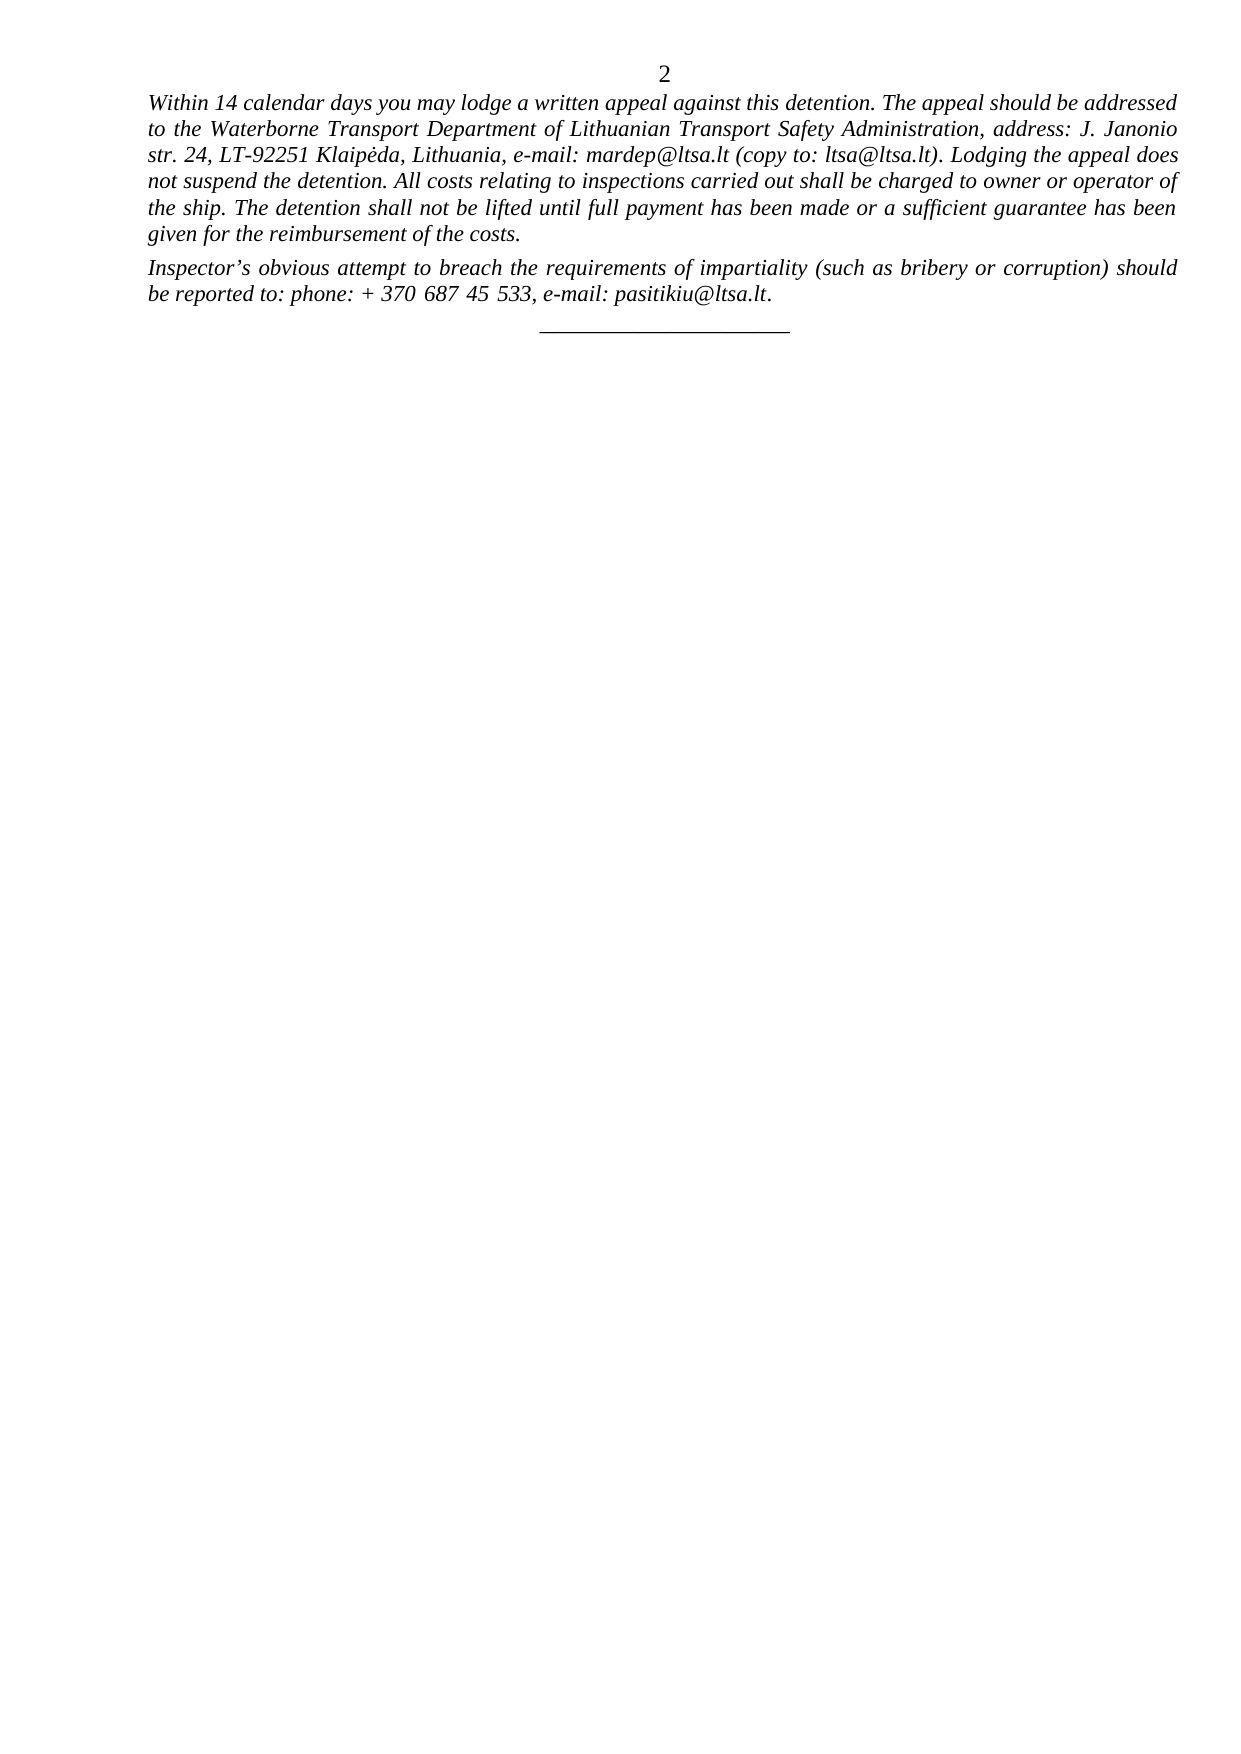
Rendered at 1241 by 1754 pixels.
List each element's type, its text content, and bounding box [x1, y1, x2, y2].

text Within 14 calendar days you may lodge a written appeal against this detention. The appeal should be addressed to the Waterborne Transport Department of Lithuanian Transport Safety Administration, address: J. Janonio str. 24, LT-92251 Klaipėda, Lithuania, e-mail: mardep@ltsa.lt (copy to: ltsa@ltsa.lt). Lodging the appeal does not suspend the detention. All costs relating to inspections carried out shall be charged to owner or operator of the ship. The detention shall not be lifted until full payment has been made or a sufficient guarantee has been given for the reimbursement of the costs. [148, 88, 1181, 247]
text ____________________ [148, 307, 1181, 335]
text Inspector’s obvious attempt to breach the requirements of impartiality (such as bribery or corruption) should be reported to: phone: + 370 687 45 533, e-mail: pasitikiu@ltsa.lt. [148, 254, 1181, 307]
